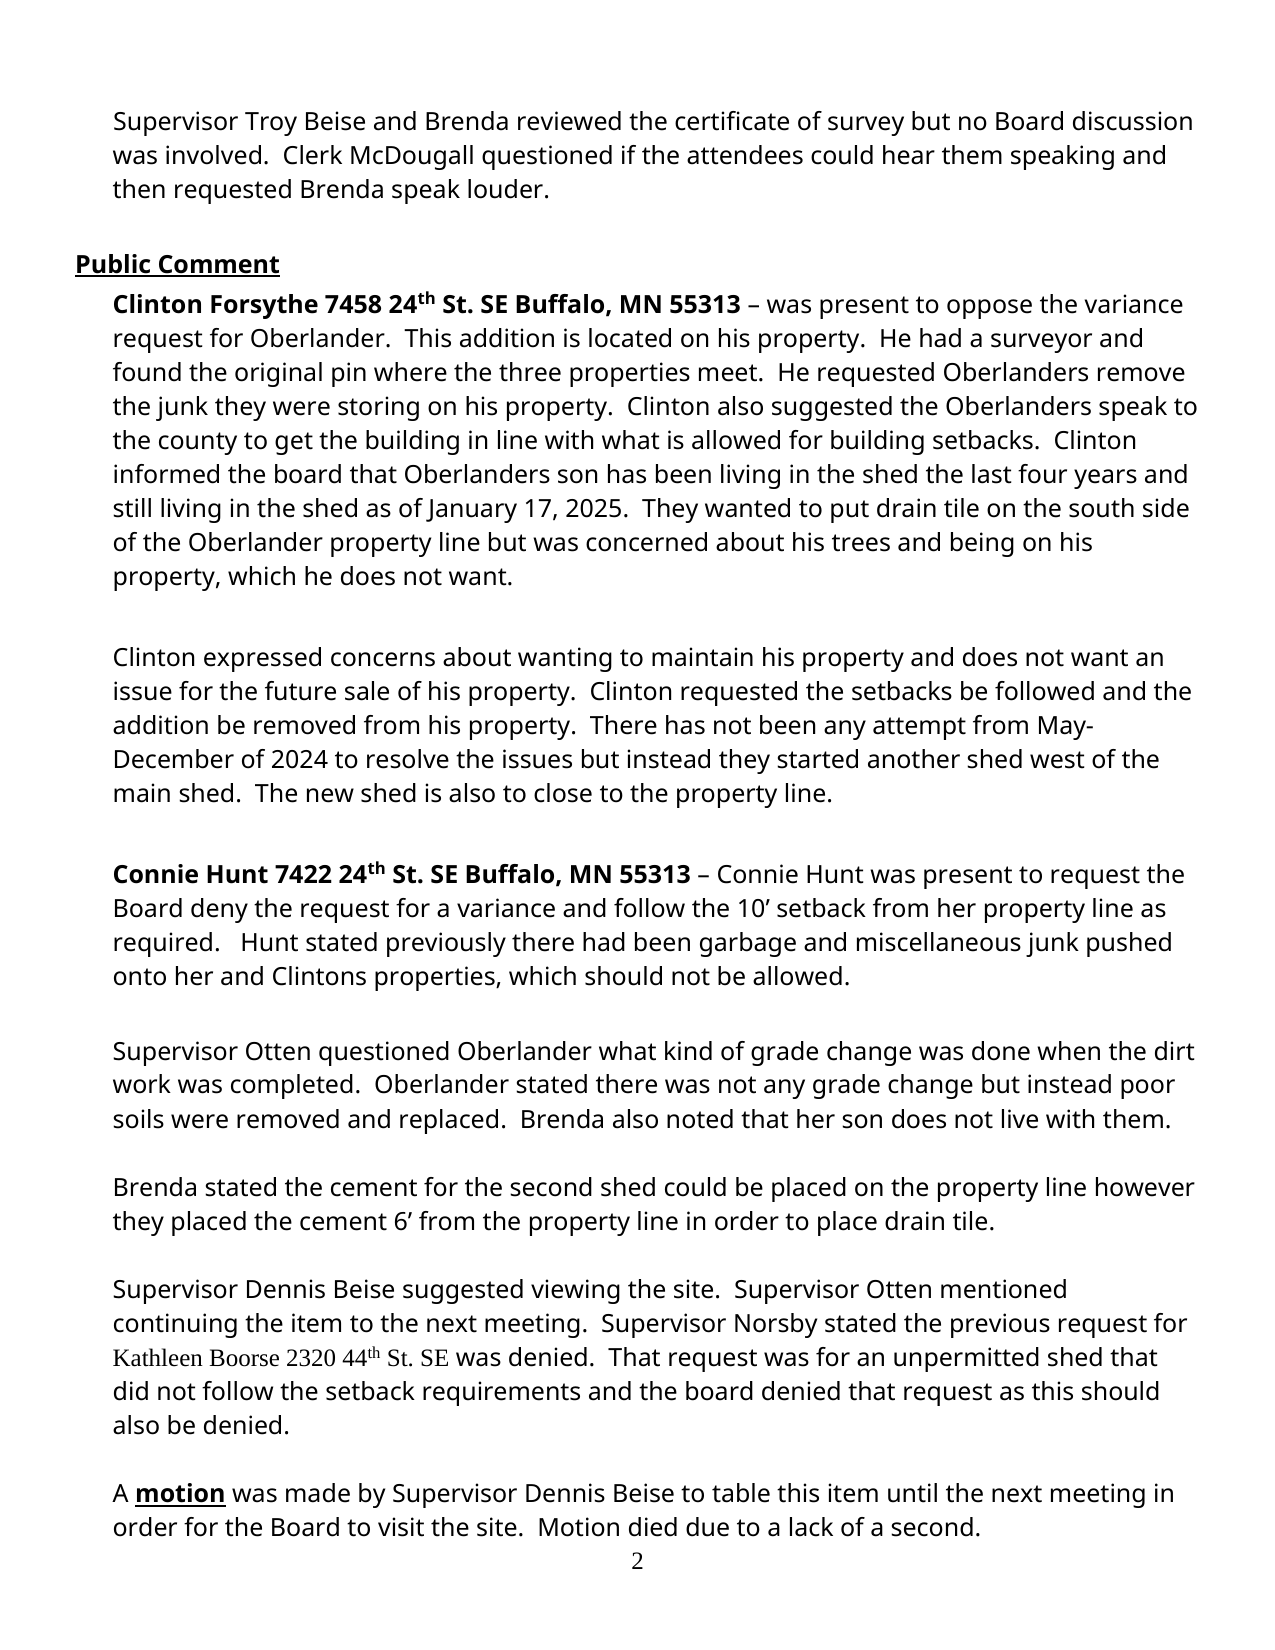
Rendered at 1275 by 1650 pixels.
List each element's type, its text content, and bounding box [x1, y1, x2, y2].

text Supervisor Otten questioned Oberlander what kind of grade change was done when the dirt work was completed. Oberlander stated there was not any grade change but instead poor soils were removed and replaced. Brenda also noted that her son does not live with them. [112, 1033, 1200, 1135]
text Clinton Forsythe 7458 24th St. SE Buffalo, MN 55313 – was present to oppose the variance request for Oberlander. This addition is located on his property. He had a surveyor and found the original pin where the three properties meet. He requested Oberlanders remove the junk they were storing on his property. Clinton also suggested the Oberlanders speak to the county to get the building in line with what is allowed for building setbacks. Clinton informed the board that Oberlanders son has been living in the shed the last four years and still living in the shed as of January 17, 2025. They wanted to put drain tile on the south side of the Oberlander property line but was concerned about his trees and being on his property, which he does not want. [112, 287, 1200, 593]
text Public Comment [75, 246, 1200, 280]
text Clinton expressed concerns about wanting to maintain his property and does not want an issue for the future sale of his property. Clinton requested the setbacks be followed and the addition be removed from his property. There has not been any attempt from May-December of 2024 to resolve the issues but instead they started another shed west of the main shed. The new shed is also to close to the property line. [112, 640, 1200, 810]
text Brenda stated the cement for the second shed could be placed on the property line however they placed the cement 6’ from the property line in order to place drain tile. [112, 1169, 1200, 1237]
text Connie Hunt 7422 24th St. SE Buffalo, MN 55313 – Connie Hunt was present to request the Board deny the request for a variance and follow the 10’ setback from her property line as required. Hunt stated previously there had been garbage and miscellaneous junk pushed onto her and Clintons properties, which should not be allowed. [112, 857, 1200, 993]
text Supervisor Dennis Beise suggested viewing the site. Supervisor Otten mentioned continuing the item to the next meeting. Supervisor Norsby stated the previous request for Kathleen Boorse 2320 44th St. SE was denied. That request was for an unpermitted shed that did not follow the setback requirements and the board denied that request as this should also be denied. [112, 1272, 1200, 1442]
text Supervisor Troy Beise and Brenda reviewed the certificate of survey but no Board discussion was involved. Clerk McDougall questioned if the attendees could hear them speaking and then requested Brenda speak louder. [112, 104, 1200, 206]
text A motion was made by Supervisor Dennis Beise to table this item until the next meeting in order for the Board to visit the site. Motion died due to a lack of a second. [112, 1476, 1200, 1544]
